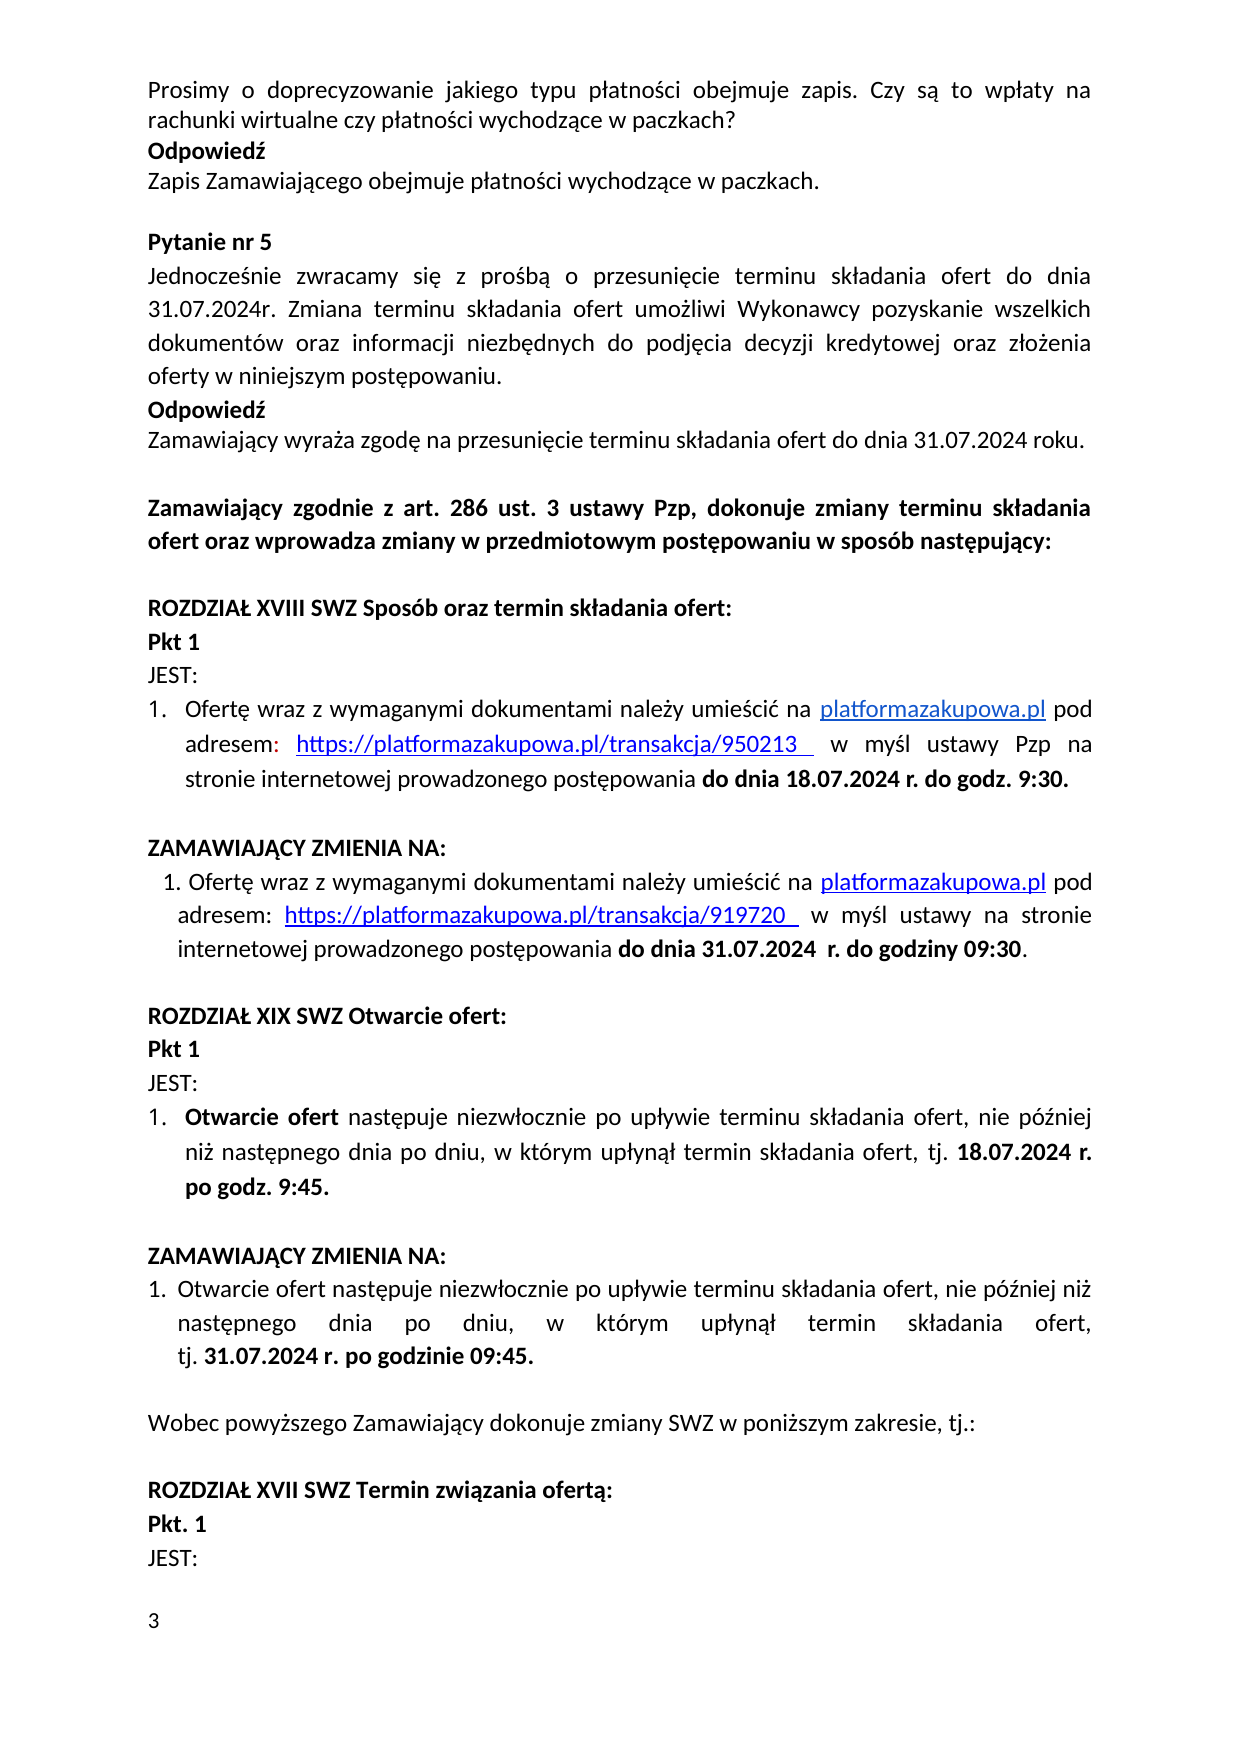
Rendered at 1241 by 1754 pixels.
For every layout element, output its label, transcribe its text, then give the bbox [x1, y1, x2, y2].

text JEST: [148, 1542, 1093, 1572]
text JEST: [148, 659, 1093, 690]
text ZAMAWIAJĄCY ZMIENIA NA: [148, 832, 1093, 863]
text ZAMAWIAJĄCY ZMIENIA NA: [148, 1240, 1093, 1270]
text Odpowiedź [148, 394, 1093, 424]
text Jednocześnie zwracamy się z prośbą o przesunięcie terminu składania ofert do dnia 31.07.2024r. Zmiana terminu składania ofert umożliwi Wykonawcy pozyskanie wszelkich dokumentów oraz informacji niezbędnych do podjęcia decyzji kredytowej oraz złożenia oferty w niniejszym postępowaniu. [148, 260, 1093, 391]
text Pkt 1 [148, 626, 1093, 656]
text Zamawiający zgodnie z art. 286 ust. 3 ustawy Pzp, dokonuje zmiany terminu składania ofert oraz wprowadza zmiany w przedmiotowym postępowaniu w sposób następujący: [148, 492, 1093, 556]
list Ofertę wraz z wymaganymi dokumentami należy umieścić na platformazakupowa.pl pod adresem: https://platformazakupowa.pl/transakcja/950213 w myśl ustawy Pzp na stronie internetowej prowadzonego postępowania do dnia 18.07.2024 r. do godz. 9:30. [148, 693, 1093, 794]
text Pkt 1 [148, 1033, 1093, 1064]
text 1. Ofertę wraz z wymaganymi dokumentami należy umieścić na platformazakupowa.pl pod adresem: https://platformazakupowa.pl/transakcja/919720 w myśl ustawy na stronie internetowej prowadzonego postępowania do dnia 31.07.2024 r. do godziny 09:30. [162, 866, 1093, 963]
text 1. Otwarcie ofert następuje niezwłocznie po upływie terminu składania ofert, nie później niż następnego dnia po dniu, w którym upłynął termin składania ofert, tj. 31.07.2024 r. po godzinie 09:45. [148, 1273, 1093, 1371]
text ROZDZIAŁ XVIII SWZ Sposób oraz termin składania ofert: [148, 592, 1093, 623]
text Prosimy o doprecyzowanie jakiego typu płatności obejmuje zapis. Czy są to wpłaty na rachunki wirtualne czy płatności wychodzące w paczkach? [148, 74, 1093, 135]
text Wobec powyższego Zamawiający dokonuje zmiany SWZ w poniższym zakresie, tj.: [148, 1407, 1093, 1438]
list Otwarcie ofert następuje niezwłocznie po upływie terminu składania ofert, nie później niż następnego dnia po dniu, w którym upłynął termin składania ofert, tj. 18.07.2024 r. po godz. 9:45. [148, 1101, 1093, 1202]
text JEST: [148, 1067, 1093, 1097]
text Pytanie nr 5 [148, 226, 1093, 257]
text Pkt. 1 [148, 1508, 1093, 1539]
text ROZDZIAŁ XVII SWZ Termin związania ofertą: [148, 1474, 1093, 1505]
text Zapis Zamawiającego obejmuje płatności wychodzące w paczkach. [148, 165, 1093, 196]
text Odpowiedź [148, 135, 1093, 165]
text ROZDZIAŁ XIX SWZ Otwarcie ofert: [148, 1000, 1093, 1030]
text Zamawiający wyraża zgodę na przesunięcie terminu składania ofert do dnia 31.07.2024 roku. [148, 424, 1093, 455]
